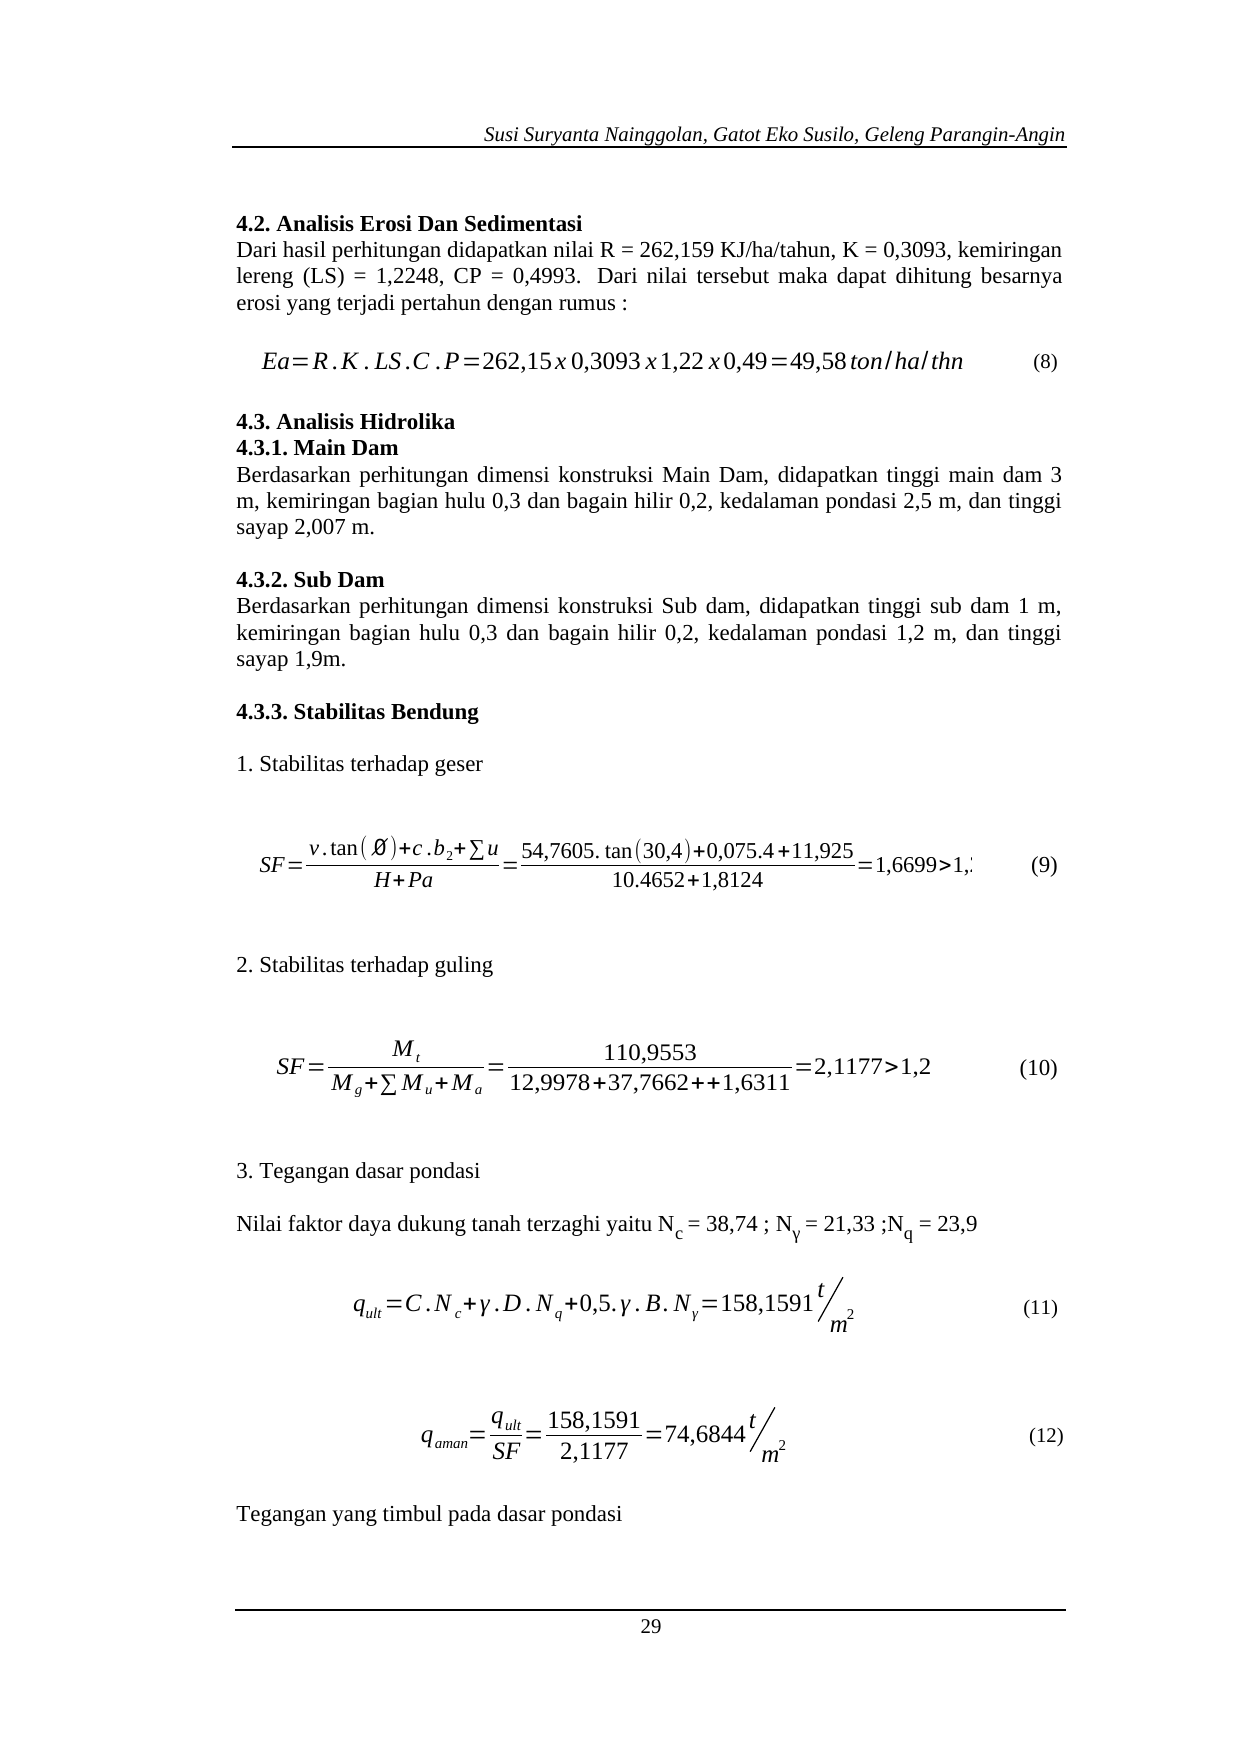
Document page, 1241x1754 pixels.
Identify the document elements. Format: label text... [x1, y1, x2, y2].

table_header [236, 1270, 971, 1343]
text 2. Stabilitas terhadap guling [236, 951, 1063, 977]
text 4.3.2. Sub Dam [236, 566, 1063, 592]
table_header (9) [971, 830, 1063, 898]
text Nilai faktor daya dukung tanah terzaghi yaitu Nc = 38,74 ; Nγ = 21,33 ;Nq = 23,9 [236, 1210, 1063, 1244]
text Berdasarkan perhitungan dimensi konstruksi Sub dam, didapatkan tinggi sub dam 1 m, kemiringan bagian hulu 0,3 dan bagain hilir 0,2, kedalaman pondasi 1,2 m, dan tinggi sayap 1,9m. [236, 592, 1063, 671]
table_header (8) [971, 341, 1063, 382]
table_header [236, 830, 971, 898]
table_header [236, 1030, 971, 1104]
text Dari hasil perhitungan didapatkan nilai R = 262,159 KJ/ha/tahun, K = 0,3093, kemiringan lereng (LS) = 1,2248, CP = 0,4993. Dari nilai tersebut maka dapat dihitung besarnya erosi yang terjadi pertahun dengan rumus : [236, 236, 1063, 315]
table_header [236, 341, 971, 382]
table_header (11) [971, 1270, 1063, 1343]
text Berdasarkan perhitungan dimensi konstruksi Main Dam, didapatkan tinggi main dam 3 m, kemiringan bagian hulu 0,3 dan bagain hilir 0,2, kedalaman pondasi 2,5 m, dan tinggi sayap 2,007 m. [236, 461, 1063, 540]
text 4.3. Analisis Hidrolika [236, 408, 1063, 434]
text 4.3.3. Stabilitas Bendung [236, 698, 1063, 724]
text 1. Stabilitas terhadap geser [236, 751, 1063, 777]
table_header (12) [971, 1396, 1069, 1473]
table_header [236, 1396, 971, 1473]
text 4.2. Analisis Erosi Dan Sedimentasi [236, 209, 1063, 236]
text 3. Tegangan dasar pondasi [236, 1157, 1063, 1183]
text Tegangan yang timbul pada dasar pondasi [236, 1500, 1063, 1526]
text 4.3.1. Main Dam [236, 434, 1063, 461]
table_header (10) [971, 1030, 1063, 1104]
